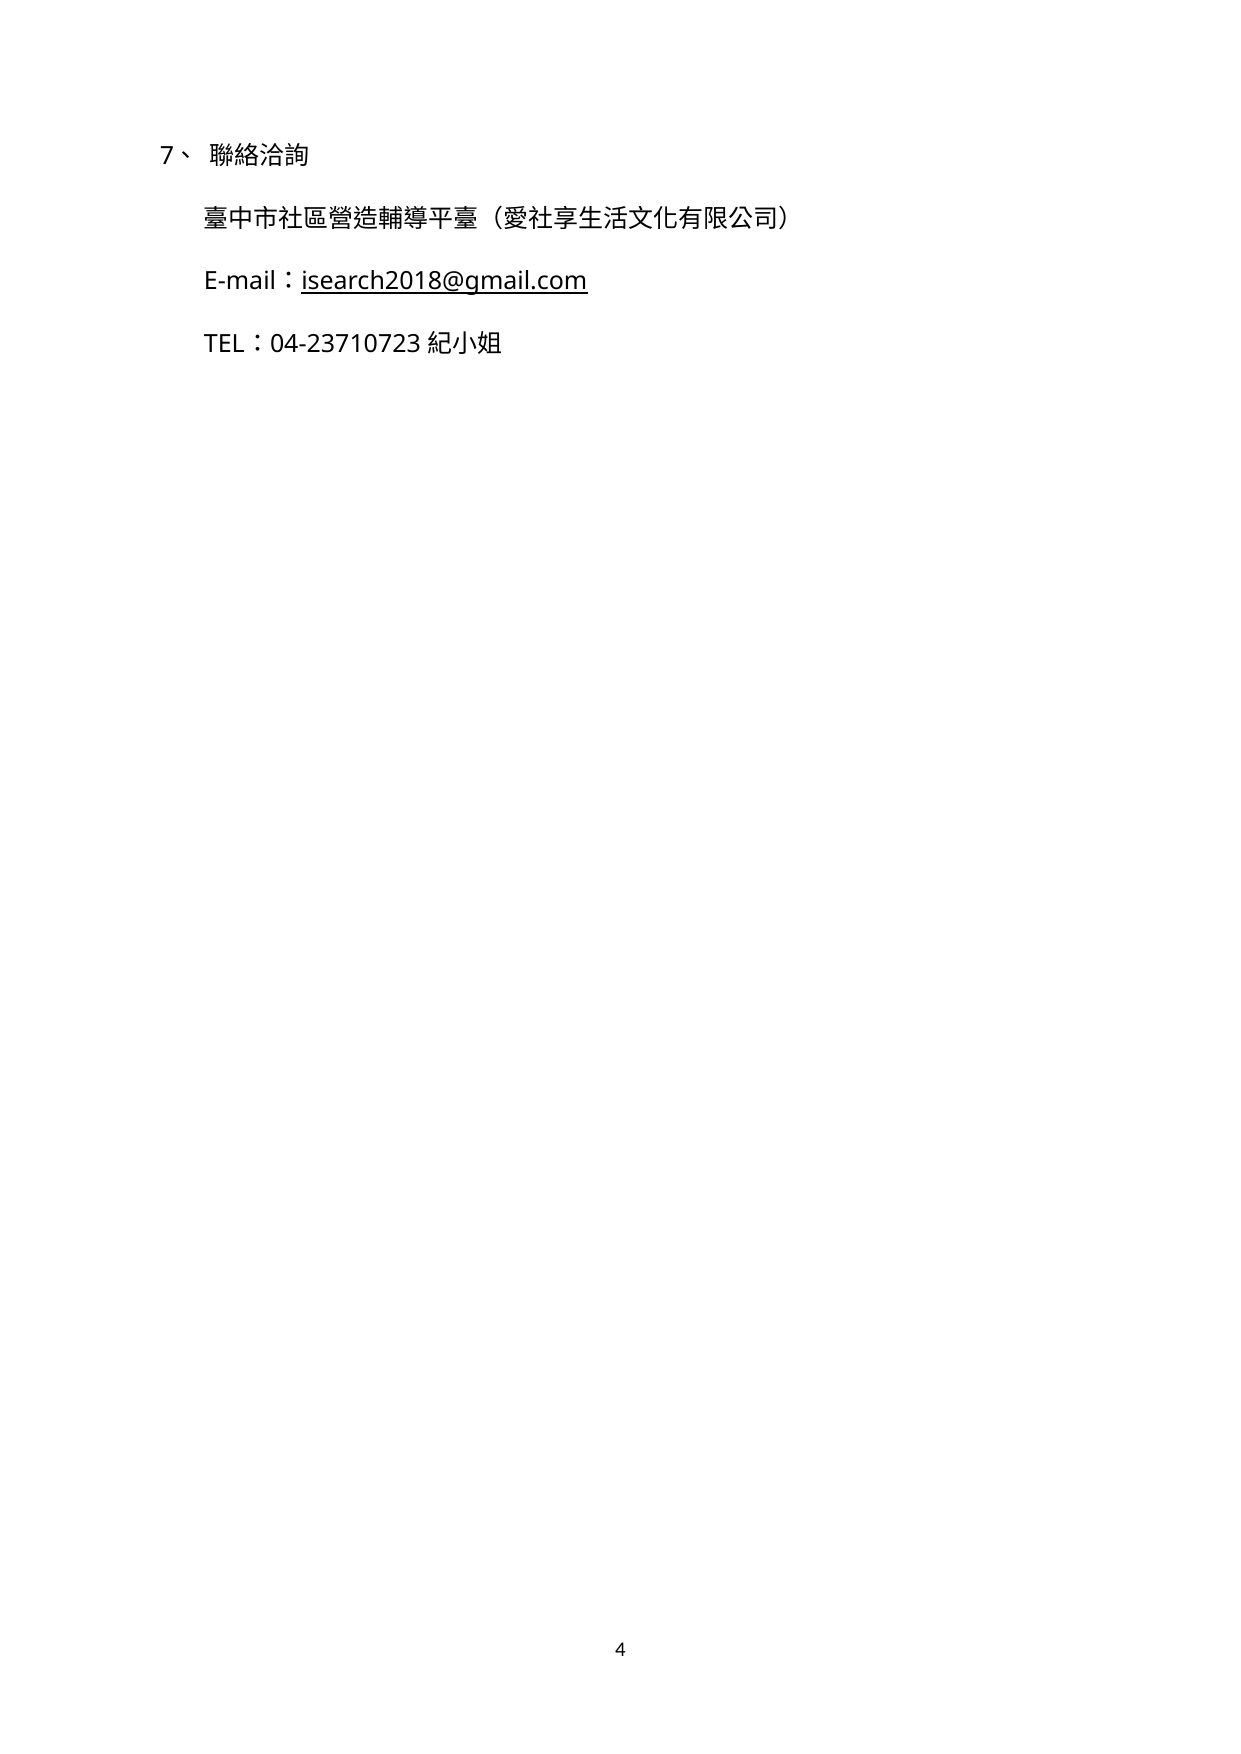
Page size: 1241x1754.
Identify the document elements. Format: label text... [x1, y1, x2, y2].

text 臺中市社區營造輔導平臺（愛社享生活文化有限公司） [159, 175, 1081, 237]
list 聯絡洽詢 [159, 112, 1081, 175]
text E-mail：isearch2018@gmail.com [159, 237, 1081, 300]
text TEL：04-23710723 紀小姐 [159, 300, 1081, 362]
